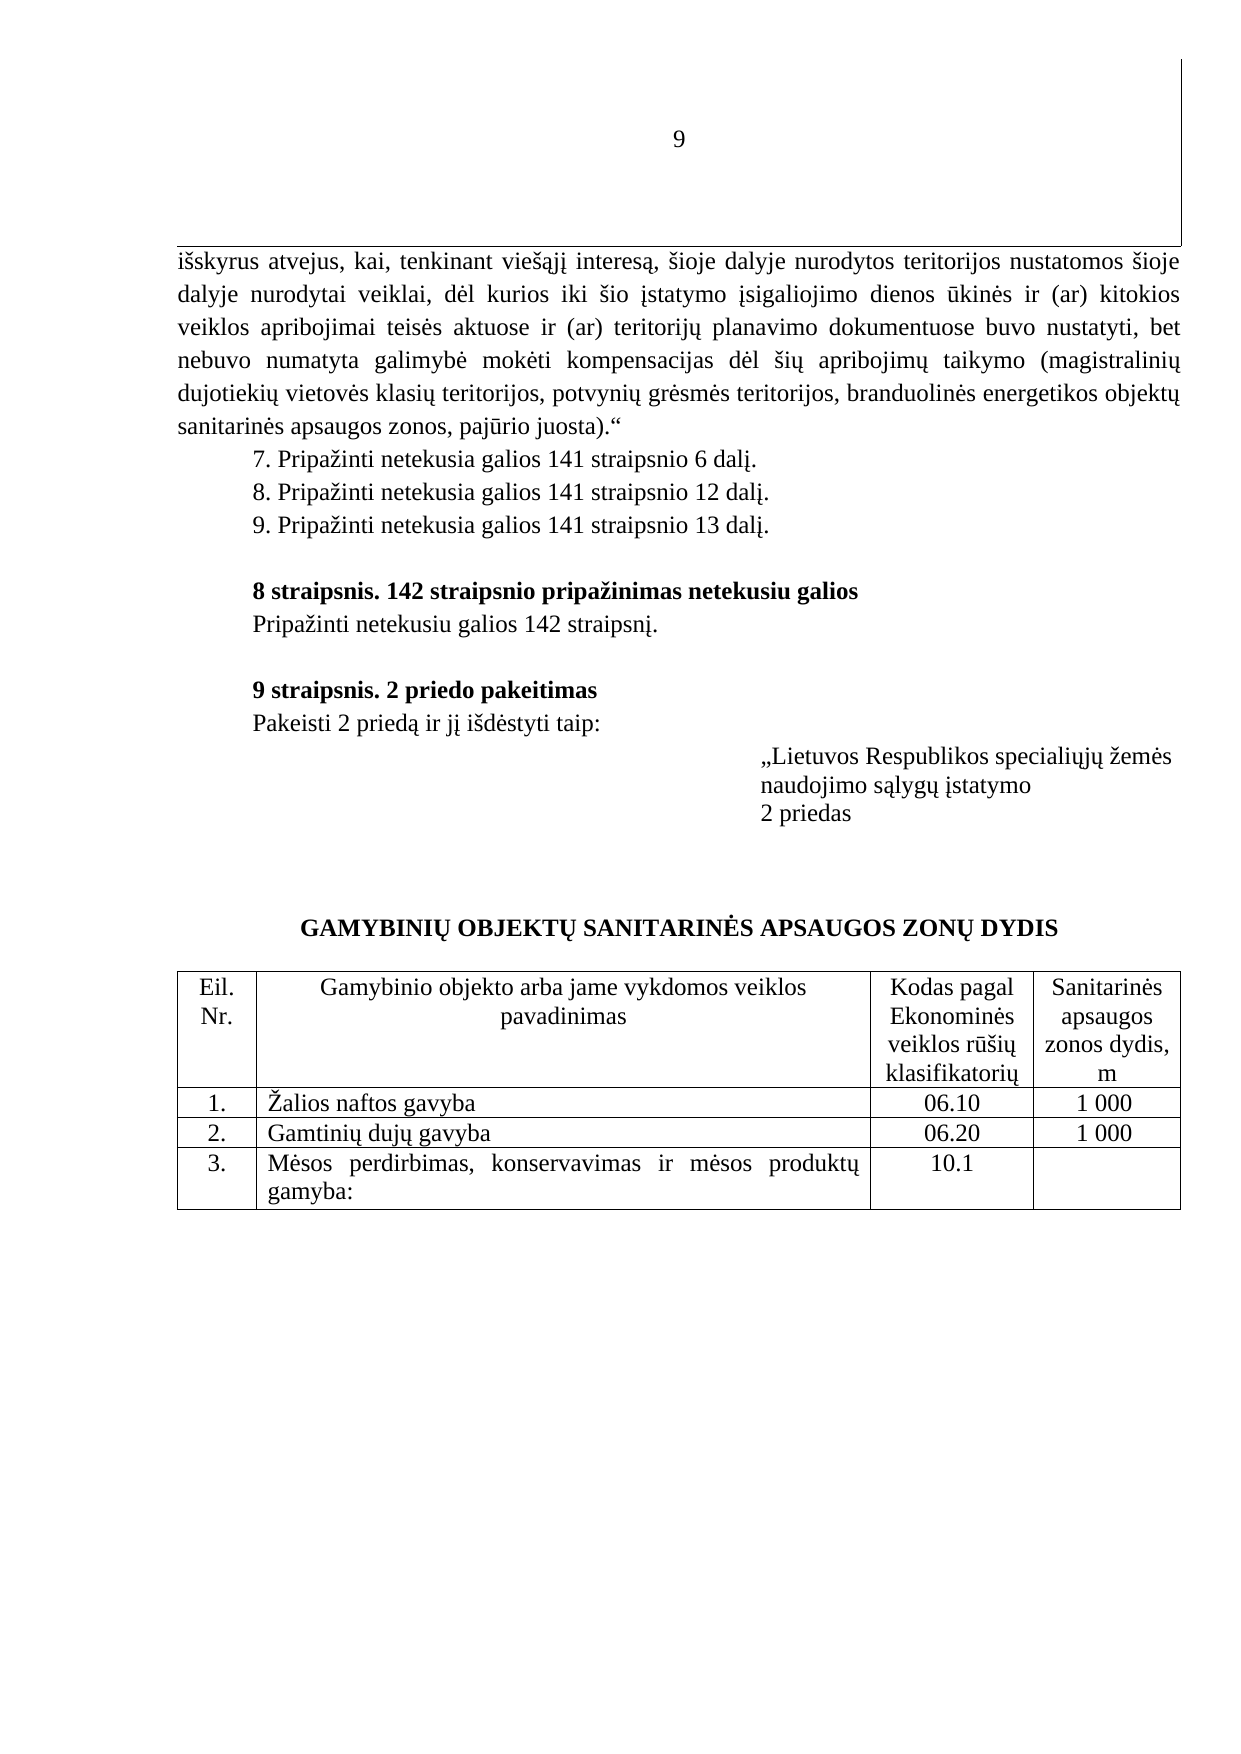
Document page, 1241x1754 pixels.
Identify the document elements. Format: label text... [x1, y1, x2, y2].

table_cell 2. [178, 1118, 256, 1147]
text Pakeisti 2 priedą ir jį išdėstyti taip: [177, 708, 1181, 737]
text 8 straipsnis. 142 straipsnio pripažinimas netekusiu galios [177, 576, 1181, 605]
table_header Gamybinio objekto arba jame vykdomos veiklos pavadinimas [257, 972, 870, 1087]
text 8. Pripažinti netekusia galios 141 straipsnio 12 dalį. [177, 477, 1181, 506]
table_cell Gamtinių dujų gavyba [257, 1118, 870, 1147]
table_header Eil. Nr. [178, 972, 256, 1087]
table_cell Žalios naftos gavyba [257, 1088, 870, 1117]
table_cell Mėsos perdirbimas, konservavimas ir mėsos produktų gamyba: [257, 1148, 870, 1209]
table_cell 06.10 [871, 1088, 1033, 1117]
text 7. Pripažinti netekusia galios 141 straipsnio 6 dalį. [177, 444, 1181, 473]
table_cell [1034, 1148, 1180, 1209]
text 9. Pripažinti netekusia galios 141 straipsnio 13 dalį. [177, 510, 1181, 539]
table_cell 1 000 [1034, 1088, 1180, 1117]
table_header Kodas pagal Ekonominės veiklos rūšių klasifikatorių [871, 972, 1033, 1087]
text Pripažinti netekusiu galios 142 straipsnį. [177, 609, 1181, 638]
table_cell 10.1 [871, 1148, 1033, 1209]
table_cell 1. [178, 1088, 256, 1117]
text „Lietuvos Respublikos specialiųjų žemės [627, 741, 1181, 770]
text Gamybinių objektų sanitarinės apsaugos zonų dydIS [177, 913, 1181, 942]
text 9 straipsnis. 2 priedo pakeitimas [177, 675, 1181, 704]
text 2 priedas [627, 798, 1181, 827]
table_cell 3. [178, 1148, 256, 1209]
text išskyrus atvejus, kai, tenkinant viešąjį interesą, šioje dalyje nurodytos teritorijos nustatomos šioje dalyje nurodytai veiklai, dėl kurios iki šio įstatymo įsigaliojimo dienos ūkinės ir (ar) kitokios veiklos apribojimai teisės aktuose ir (ar) teritorijų planavimo dokumentuose buvo nustatyti, bet nebuvo numatyta galimybė mokėti kompensacijas dėl šių apribojimų taikymo (magistralinių dujotiekių vietovės klasių teritorijos, potvynių grėsmės teritorijos, branduolinės energetikos objektų sanitarinės apsaugos zonos, pajūrio juosta).“ [177, 246, 1181, 439]
table_cell 06.20 [871, 1118, 1033, 1147]
table_header Sanitarinės apsaugos zonos dydis, m [1034, 972, 1180, 1087]
table_cell 1 000 [1034, 1118, 1180, 1147]
text naudojimo sąlygų įstatymo [627, 770, 1181, 798]
